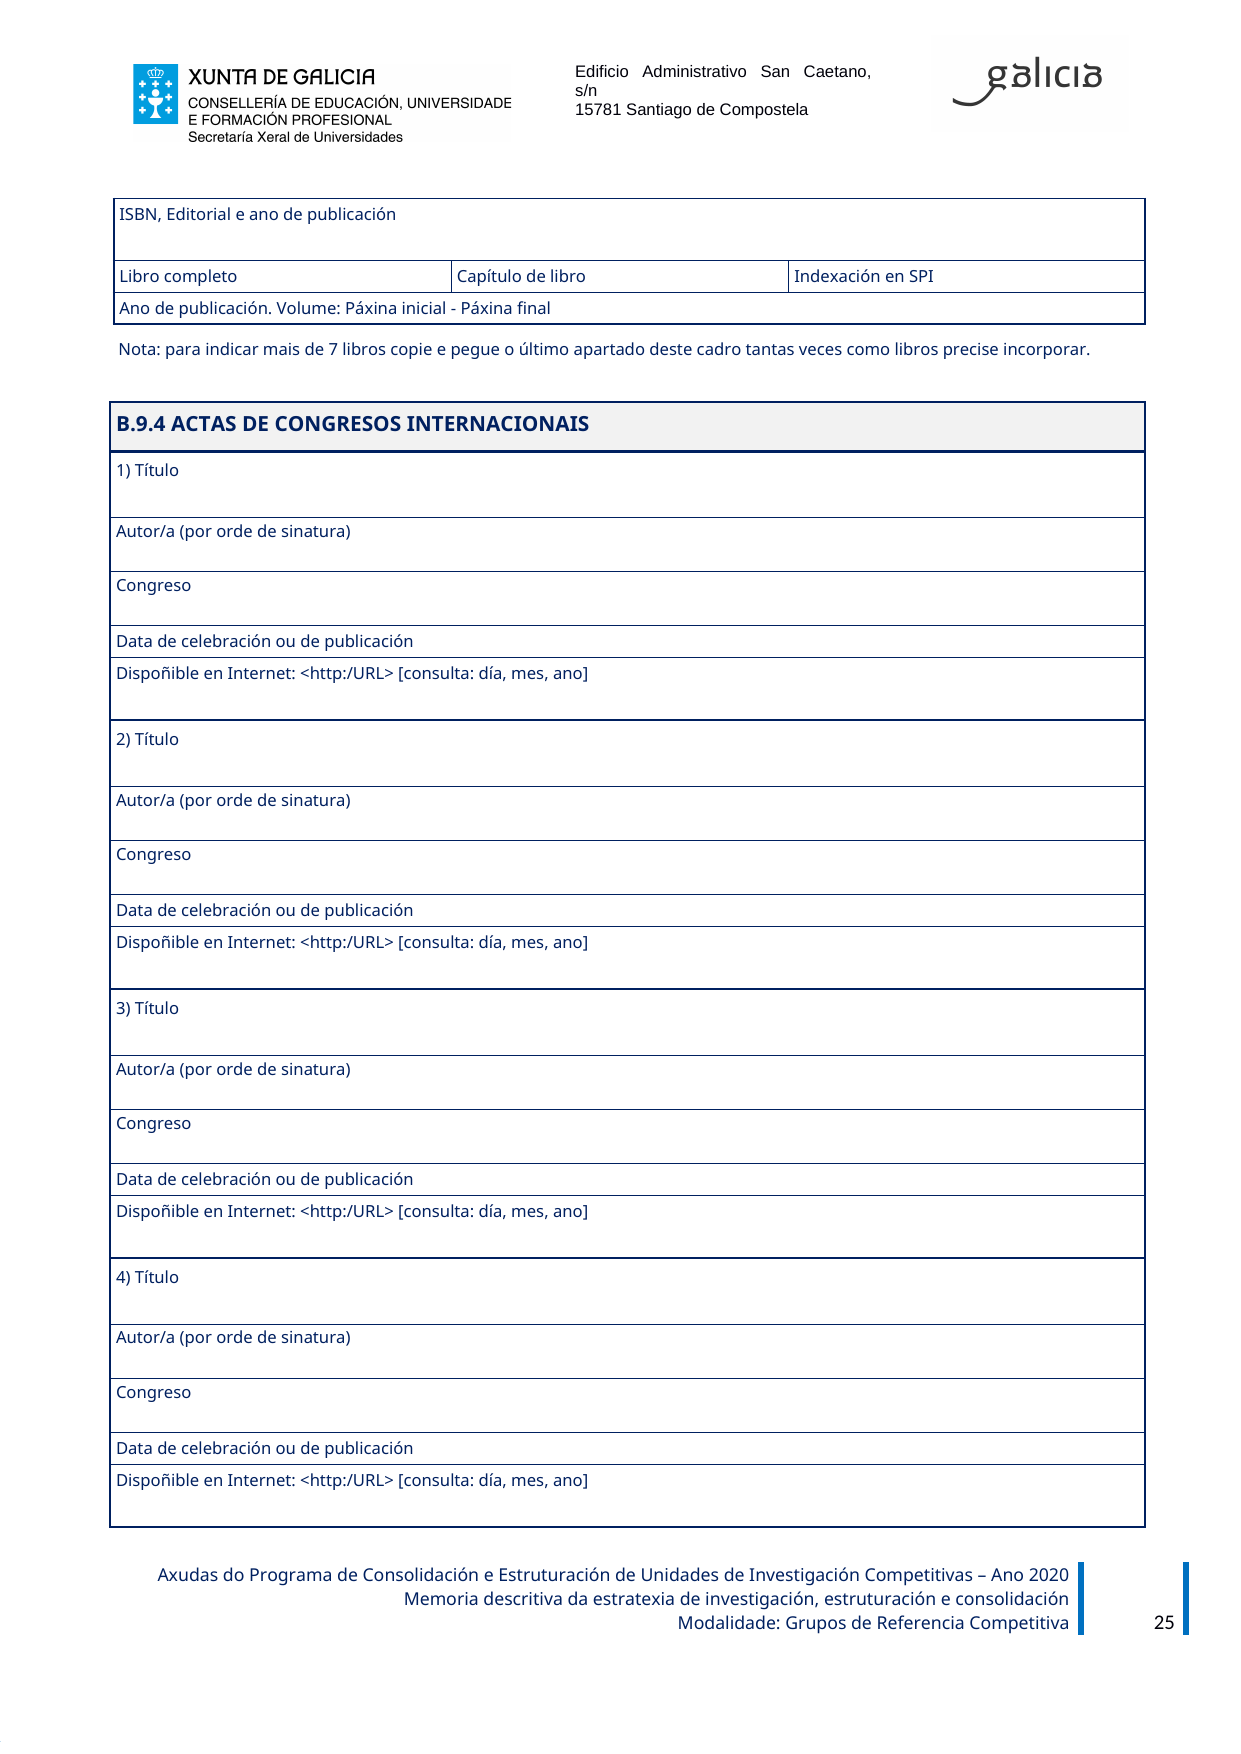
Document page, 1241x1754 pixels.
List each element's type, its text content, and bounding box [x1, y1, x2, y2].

table_cell Congreso [111, 841, 1144, 894]
table_cell Data de celebración ou de publicación [111, 895, 1144, 926]
table_cell Autor/a (por orde de sinatura) [111, 1056, 1144, 1109]
table_cell Capítulo de libro [452, 261, 788, 292]
table_cell Autor/a (por orde de sinatura) [111, 518, 1144, 571]
table_cell Autor/a (por orde de sinatura) [111, 1325, 1144, 1378]
table_cell Libro completo [115, 261, 451, 292]
table_cell Data de celebración ou de publicación [111, 1433, 1144, 1464]
table_cell ISBN, Editorial e ano de publicación [115, 199, 1144, 260]
table_cell Congreso [111, 1110, 1144, 1163]
table_cell 1) Título [111, 453, 1144, 517]
table_cell Indexación en SPI [789, 261, 1144, 292]
table_cell Ano de publicación. Volume: Páxina inicial - Páxina final [115, 293, 1144, 323]
table_cell Dispoñible en Internet: <http:/URL> [consulta: día, mes, ano] [111, 1465, 1144, 1526]
table_cell Congreso [111, 1379, 1144, 1432]
table_cell Dispoñible en Internet: <http:/URL> [consulta: día, mes, ano] [111, 658, 1144, 719]
table_cell 3) Título [111, 990, 1144, 1054]
table_cell Data de celebración ou de publicación [111, 1164, 1144, 1195]
table_cell Dispoñible en Internet: <http:/URL> [consulta: día, mes, ano] [111, 927, 1144, 988]
table_header B.9.4 ACTAS DE CONGRESOS INTERNACIONAIS [111, 403, 1144, 450]
table_cell Data de celebración ou de publicación [111, 626, 1144, 657]
table_cell Congreso [111, 572, 1144, 625]
table_cell 2) Título [111, 721, 1144, 786]
text Nota: para indicar mais de 7 libros copie e pegue o último apartado deste cadro tantas veces como libros precise incorporar. [118, 338, 1122, 361]
table_cell 4) Título [111, 1259, 1144, 1323]
table_cell Dispoñible en Internet: <http:/URL> [consulta: día, mes, ano] [111, 1196, 1144, 1257]
table_cell Autor/a (por orde de sinatura) [111, 787, 1144, 840]
